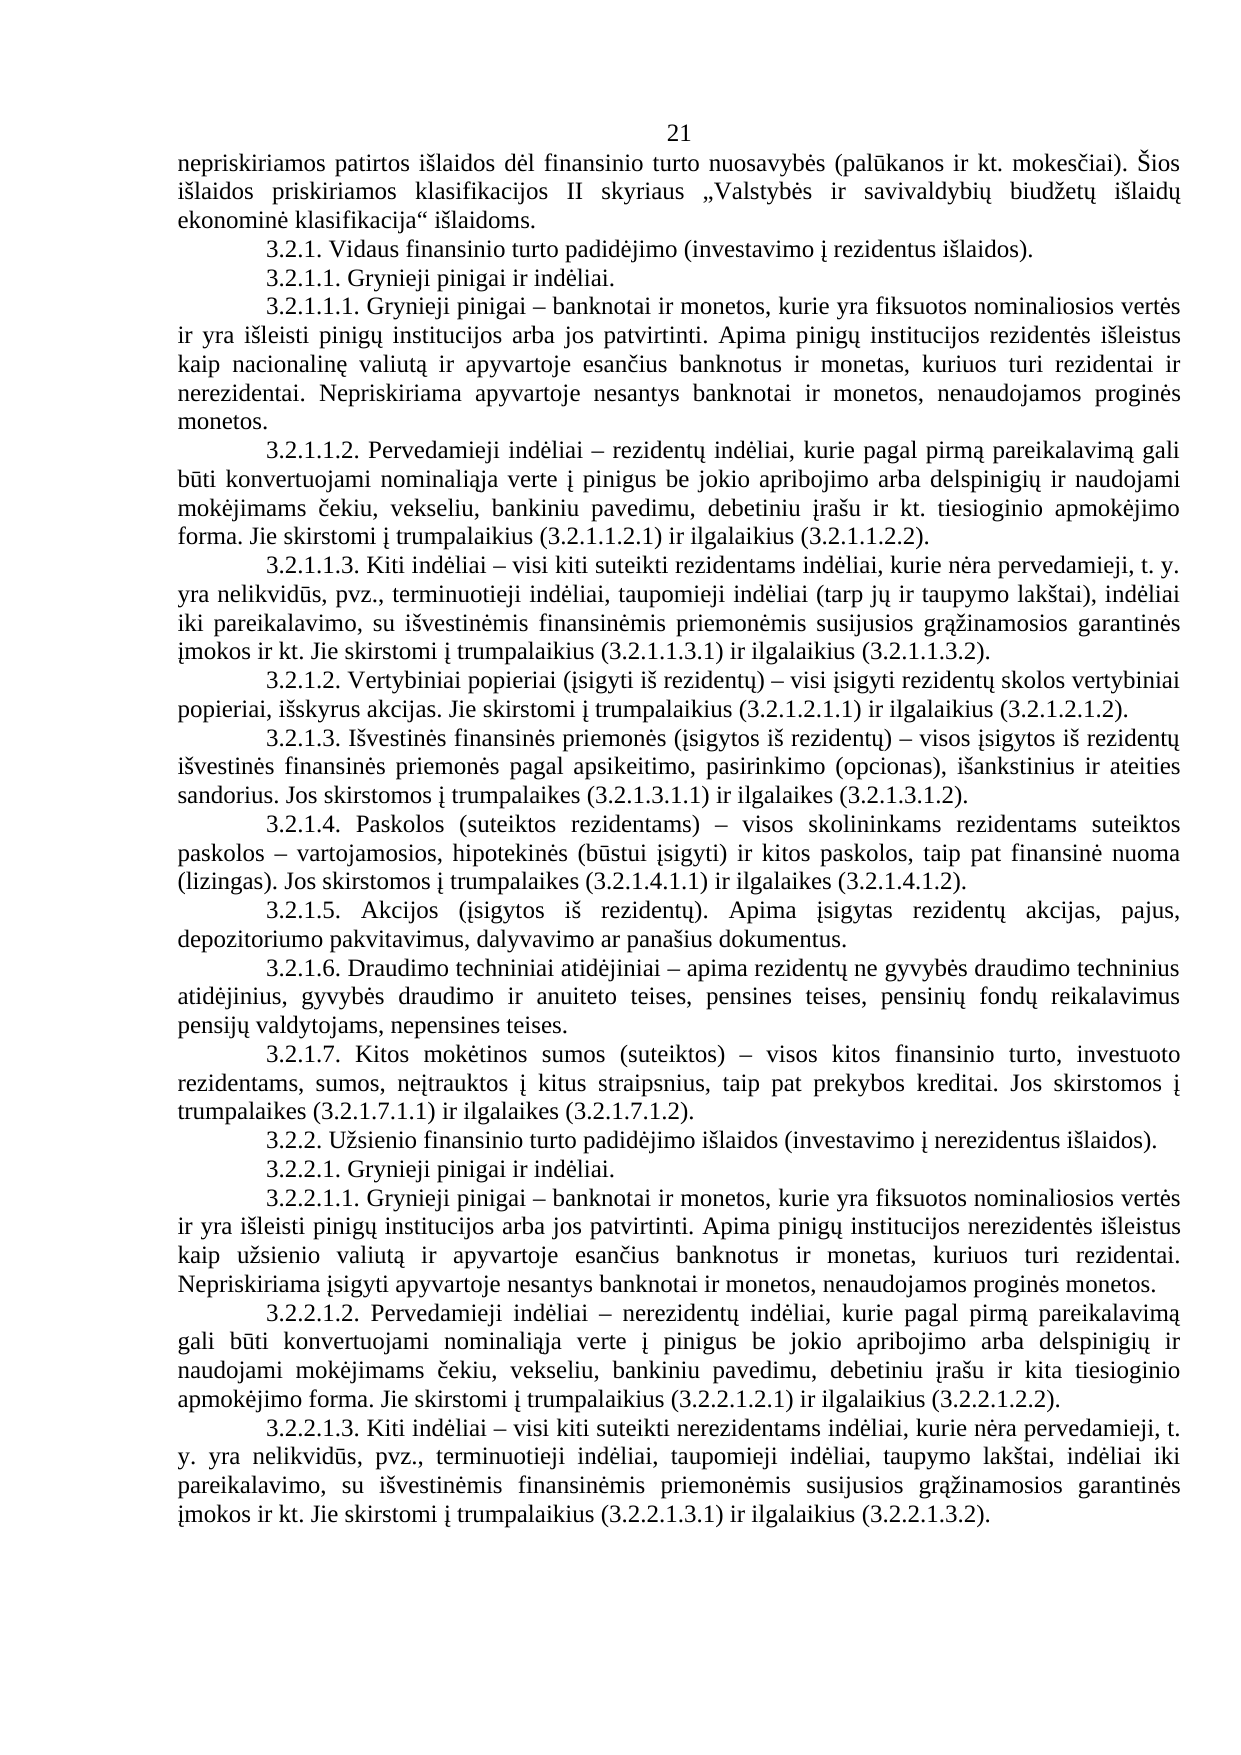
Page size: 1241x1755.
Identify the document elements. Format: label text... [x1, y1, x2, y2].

text 3.2.2.1.1. Grynieji pinigai – banknotai ir monetos, kurie yra fiksuotos nominaliosios vertės ir yra išleisti pinigų institucijos arba jos patvirtinti. Apima pinigų institucijos nerezidentės išleistus kaip užsienio valiutą ir apyvartoje esančius banknotus ir monetas, kuriuos turi rezidentai. Nepriskiriama įsigyti apyvartoje nesantys banknotai ir monetos, nenaudojamos proginės monetos. [177, 1183, 1181, 1298]
text 3.2.1.2. Vertybiniai popieriai (įsigyti iš rezidentų) – visi įsigyti rezidentų skolos vertybiniai popieriai, išskyrus akcijas. Jie skirstomi į trumpalaikius (3.2.1.2.1.1) ir ilgalaikius (3.2.1.2.1.2). [177, 665, 1181, 723]
text 3.2.1.1.1. Grynieji pinigai – banknotai ir monetos, kurie yra fiksuotos nominaliosios vertės ir yra išleisti pinigų institucijos arba jos patvirtinti. Apima pinigų institucijos rezidentės išleistus kaip nacionalinę valiutą ir apyvartoje esančius banknotus ir monetas, kuriuos turi rezidentai ir nerezidentai. Nepriskiriama apyvartoje nesantys banknotai ir monetos, nenaudojamos proginės monetos. [177, 291, 1181, 435]
text 3.2.1.4. Paskolos (suteiktos rezidentams) – visos skolininkams rezidentams suteiktos paskolos – vartojamosios, hipotekinės (būstui įsigyti) ir kitos paskolos, taip pat finansinė nuoma (lizingas). Jos skirstomos į trumpalaikes (3.2.1.4.1.1) ir ilgalaikes (3.2.1.4.1.2). [177, 809, 1181, 895]
text nepriskiriamos patirtos išlaidos dėl finansinio turto nuosavybės (palūkanos ir kt. mokesčiai). Šios išlaidos priskiriamos klasifikacijos II skyriaus „Valstybės ir savivaldybių biudžetų išlaidų ekonominė klasifikacija“ išlaidoms. [177, 148, 1181, 234]
text 3.2.2.1.2. Pervedamieji indėliai – nerezidentų indėliai, kurie pagal pirmą pareikalavimą gali būti konvertuojami nominaliąja verte į pinigus be jokio apribojimo arba delspinigių ir naudojami mokėjimams čekiu, vekseliu, bankiniu pavedimu, debetiniu įrašu ir kita tiesioginio apmokėjimo forma. Jie skirstomi į trumpalaikius (3.2.2.1.2.1) ir ilgalaikius (3.2.2.1.2.2). [177, 1298, 1181, 1413]
text 3.2.2.1.3. Kiti indėliai – visi kiti suteikti nerezidentams indėliai, kurie nėra pervedamieji, t. y. yra nelikvidūs, pvz., terminuotieji indėliai, taupomieji indėliai, taupymo lakštai, indėliai iki pareikalavimo, su išvestinėmis finansinėmis priemonėmis susijusios grąžinamosios garantinės įmokos ir kt. Jie skirstomi į trumpalaikius (3.2.2.1.3.1) ir ilgalaikius (3.2.2.1.3.2). [177, 1413, 1181, 1528]
text 3.2.1.6. Draudimo techniniai atidėjiniai – apima rezidentų ne gyvybės draudimo techninius atidėjinius, gyvybės draudimo ir anuiteto teises, pensines teises, pensinių fondų reikalavimus pensijų valdytojams, nepensines teises. [177, 953, 1181, 1039]
text 3.2.1.7. Kitos mokėtinos sumos (suteiktos) – visos kitos finansinio turto, investuoto rezidentams, sumos, neįtrauktos į kitus straipsnius, taip pat prekybos kreditai. Jos skirstomos į trumpalaikes (3.2.1.7.1.1) ir ilgalaikes (3.2.1.7.1.2). [177, 1039, 1181, 1125]
text 3.2.1.5. Akcijos (įsigytos iš rezidentų). Apima įsigytas rezidentų akcijas, pajus, depozitoriumo pakvitavimus, dalyvavimo ar panašius dokumentus. [177, 895, 1181, 953]
text 3.2.1.1.3. Kiti indėliai – visi kiti suteikti rezidentams indėliai, kurie nėra pervedamieji, t. y. yra nelikvidūs, pvz., terminuotieji indėliai, taupomieji indėliai (tarp jų ir taupymo lakštai), indėliai iki pareikalavimo, su išvestinėmis finansinėmis priemonėmis susijusios grąžinamosios garantinės įmokos ir kt. Jie skirstomi į trumpalaikius (3.2.1.1.3.1) ir ilgalaikius (3.2.1.1.3.2). [177, 550, 1181, 665]
text 3.2.1. Vidaus finansinio turto padidėjimo (investavimo į rezidentus išlaidos). [177, 234, 1181, 263]
text 3.2.2.1. Grynieji pinigai ir indėliai. [177, 1154, 1181, 1183]
text 3.2.1.1. Grynieji pinigai ir indėliai. [177, 263, 1181, 291]
text 3.2.1.3. Išvestinės finansinės priemonės (įsigytos iš rezidentų) – visos įsigytos iš rezidentų išvestinės finansinės priemonės pagal apsikeitimo, pasirinkimo (opcionas), išankstinius ir ateities sandorius. Jos skirstomos į trumpalaikes (3.2.1.3.1.1) ir ilgalaikes (3.2.1.3.1.2). [177, 723, 1181, 809]
text 3.2.1.1.2. Pervedamieji indėliai – rezidentų indėliai, kurie pagal pirmą pareikalavimą gali būti konvertuojami nominaliąja verte į pinigus be jokio apribojimo arba delspinigių ir naudojami mokėjimams čekiu, vekseliu, bankiniu pavedimu, debetiniu įrašu ir kt. tiesioginio apmokėjimo forma. Jie skirstomi į trumpalaikius (3.2.1.1.2.1) ir ilgalaikius (3.2.1.1.2.2). [177, 435, 1181, 550]
text 3.2.2. Užsienio finansinio turto padidėjimo išlaidos (investavimo į nerezidentus išlaidos). [177, 1125, 1181, 1154]
